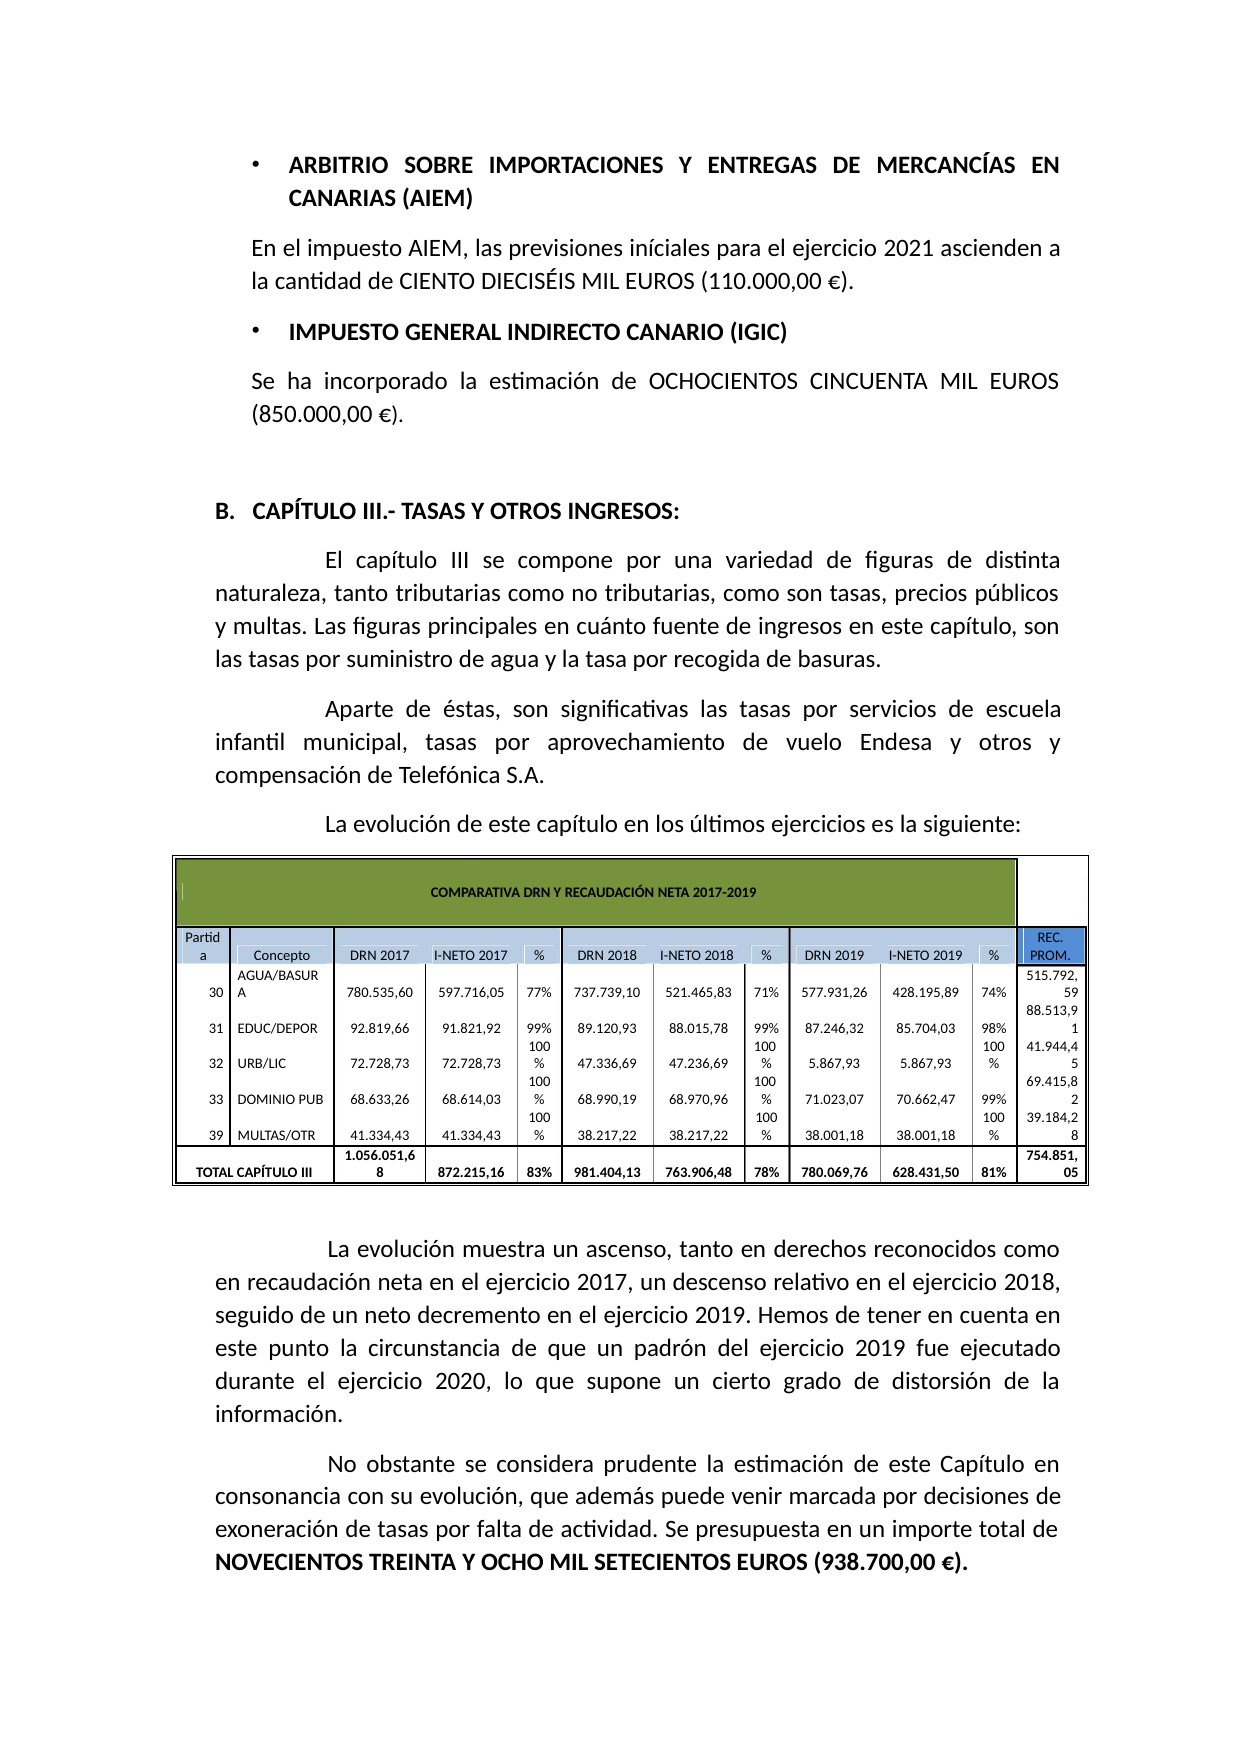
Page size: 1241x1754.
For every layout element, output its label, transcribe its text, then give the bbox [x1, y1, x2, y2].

text 428.195,89 [892, 986, 981, 1001]
text 72.728,73 [350, 1057, 435, 1072]
text (850.000,00 €). [251, 403, 1088, 428]
text 41.334,43 [350, 1128, 435, 1143]
text 71.023,07 [805, 1093, 886, 1107]
text 98% [981, 1022, 1028, 1036]
text 74% [981, 986, 1028, 1001]
text CANARIAS (AIEM) [288, 187, 1088, 212]
text 39 [208, 1128, 245, 1143]
text 85.704,03 [896, 1022, 981, 1036]
text 577.931,26 [801, 986, 889, 1001]
text 754.851, [1026, 1148, 1100, 1163]
text Partid [185, 931, 242, 945]
text I-NETO 2017 [434, 949, 530, 963]
text 30 [208, 986, 245, 1001]
text consonancia con su evolución, que además puede venir marcada por decisiones de [215, 1485, 1088, 1510]
text La evolución muestra un ascenso, tanto en derechos reconocidos como [327, 1238, 1088, 1263]
text 100 [755, 1111, 799, 1125]
text % [988, 949, 1021, 963]
text 1 [1071, 1022, 1100, 1036]
text AGUA/BASUR [237, 968, 341, 983]
text 100 [754, 1040, 801, 1054]
text % [534, 949, 566, 963]
text IMPUESTO GENERAL INDIRECTO CANARIO (IGIC) [288, 320, 814, 345]
text 38.217,22 [669, 1128, 753, 1143]
text 92.819,66 [350, 1022, 435, 1036]
text DRN 2017 [350, 949, 431, 963]
text No obstante se considera prudente la estimación de este Capítulo en [327, 1452, 1088, 1477]
text 38.217,22 [577, 1128, 662, 1143]
text 77% [526, 986, 573, 1001]
text este punto la circunstancia de que un padrón del ejercicio 2019 fue ejecutado [215, 1337, 1088, 1362]
text 31 [208, 1022, 237, 1036]
text TOTAL CAPÍTULO III [196, 1166, 336, 1181]
text 70.662,47 [896, 1093, 977, 1107]
text 99% [754, 1022, 801, 1036]
text 72.728,73 [442, 1057, 526, 1072]
text REC. [1037, 931, 1093, 945]
text 81% [981, 1166, 1028, 1181]
text exoneración de tasas por falta de actividad. Se presupuesta en un importe total de [215, 1518, 1088, 1543]
text Se ha incorporado la estimación de OCHOCIENTOS CINCUENTA MIL EUROS [251, 370, 1088, 395]
text La evolución de este capítulo en los últimos ejercicios es la siguiente: [325, 813, 1048, 838]
text 71% [754, 986, 801, 1001]
text 5 [1071, 1057, 1100, 1072]
text % [534, 1129, 566, 1143]
text 47.336,69 [577, 1057, 662, 1072]
text En el impuesto AIEM, las previsiones iníciales para el ejercicio 2021 ascienden a [251, 236, 1088, 261]
text % [761, 1128, 799, 1143]
text 68.990,19 [577, 1093, 662, 1107]
text % [761, 949, 793, 963]
text 100 [528, 1111, 572, 1125]
text 100 [528, 1075, 572, 1089]
text 69.415,8 [1026, 1075, 1100, 1089]
text 2 [1071, 1093, 1100, 1107]
text durante el ejercicio 2020, lo que supone un cierto grado de distorsión de la [215, 1369, 1088, 1394]
text 68.633,26 [350, 1093, 435, 1107]
text 8 [376, 1166, 437, 1181]
text 5.867,93 [808, 1057, 889, 1072]
text 68.614,03 [442, 1093, 526, 1107]
text infantil municipal, tasas por aprovechamiento de vuelo Endesa y otros y [215, 730, 1088, 755]
text Aparte de éstas, son significativas las tasas por servicios de escuela [325, 697, 1088, 722]
text 88.513,9 [1026, 1004, 1100, 1018]
text 100 [528, 1039, 572, 1054]
text 87.246,32 [805, 1022, 889, 1036]
text 100 41.944,4 [982, 1039, 1100, 1054]
text EDUC/DEPOR [237, 1022, 339, 1036]
text El capítulo III se compone por una variedad de figuras de distinta [325, 549, 1088, 574]
text 628.431,50 [892, 1166, 981, 1181]
text % [534, 1057, 566, 1072]
text 88.015,78 [669, 1022, 753, 1036]
text 5.867,93 [900, 1057, 981, 1072]
text • [251, 316, 285, 344]
text información. [215, 1402, 1088, 1427]
text 763.906,48 [665, 1166, 754, 1181]
text compensación de Telefónica S.A. [215, 763, 1088, 788]
text 32 [208, 1057, 237, 1072]
text seguido de un neto decremento en el ejercicio 2019. Hemos de tener en cuenta en [215, 1303, 1088, 1328]
text 99% [981, 1093, 1028, 1107]
text 89.120,93 [577, 1022, 662, 1036]
text 38.001,18 [896, 1129, 977, 1143]
text URB/LIC [237, 1057, 339, 1072]
text 78% 780.069,76 [754, 1166, 889, 1181]
text 59 [1063, 986, 1100, 1001]
text % [761, 1057, 801, 1072]
text 521.465,83 [665, 986, 753, 1001]
text 515.792, [1026, 968, 1100, 983]
text 05 [1063, 1166, 1100, 1181]
text I-NETO 2019 [888, 949, 984, 963]
text la cantidad de CIENTO DIECISÉIS MIL EUROS (110.000,00 €). [251, 269, 1088, 294]
text las tasas por suministro de agua y la tasa por recogida de basuras. [215, 647, 1088, 672]
text % [988, 1129, 1021, 1143]
text DRN 2018 [577, 949, 658, 963]
text 100 39.184,2 [982, 1111, 1100, 1125]
text 1.056.051,6 [344, 1148, 437, 1163]
text COMPARATIVA DRN Y RECAUDACIÓN NETA 2017-2019 [431, 886, 786, 900]
text 91.821,92 [442, 1022, 526, 1036]
text 47.236,69 [669, 1057, 753, 1072]
text 83% 981.404,13 [527, 1166, 662, 1181]
text 99% [526, 1022, 573, 1036]
text a [199, 948, 242, 963]
text 38.001,18 [805, 1129, 886, 1143]
text DRN 2019 [804, 949, 885, 963]
text NOVECIENTOS TREINTA Y OCHO MIL SETECIENTOS EUROS (938.700,00 €). [215, 1551, 1088, 1576]
text y multas. Las figuras principales en cuánto fuente de ingresos en este capítulo, son [215, 615, 1088, 640]
text 8 [1071, 1129, 1100, 1143]
text • [251, 151, 285, 178]
picture [173, 856, 1088, 1185]
text ARBITRIO SOBRE IMPORTACIONES Y ENTREGAS DE MERCANCÍAS EN [288, 154, 1088, 179]
text % [988, 1057, 1021, 1072]
text 872.215,16 [438, 1166, 526, 1181]
text A [245, 986, 341, 1001]
text Concepto [254, 949, 341, 963]
text 68.970,96 [669, 1093, 753, 1107]
text 780.535,60 [346, 986, 435, 1001]
text 41.334,43 [442, 1128, 526, 1143]
text % [534, 1093, 566, 1107]
text MULTAS/OTR [237, 1129, 345, 1143]
text 33 [208, 1093, 237, 1107]
text % [761, 1093, 801, 1107]
text 737.739,10 [574, 986, 662, 1001]
text 100 [754, 1075, 801, 1089]
text en recaudación neta en el ejercicio 2017, un descenso relativo en el ejercicio 2018, [215, 1271, 1088, 1296]
text 597.716,05 [438, 986, 526, 1001]
text DOMINIO PUB [237, 1093, 345, 1107]
text I-NETO 2018 [660, 949, 756, 963]
text naturaleza, tanto tributarias como no tributarias, como son tasas, precios públicos [215, 582, 1088, 607]
text PROM. [1030, 948, 1093, 963]
text B. CAPÍTULO III.- TASAS Y OTROS INGRESOS: [215, 499, 709, 524]
